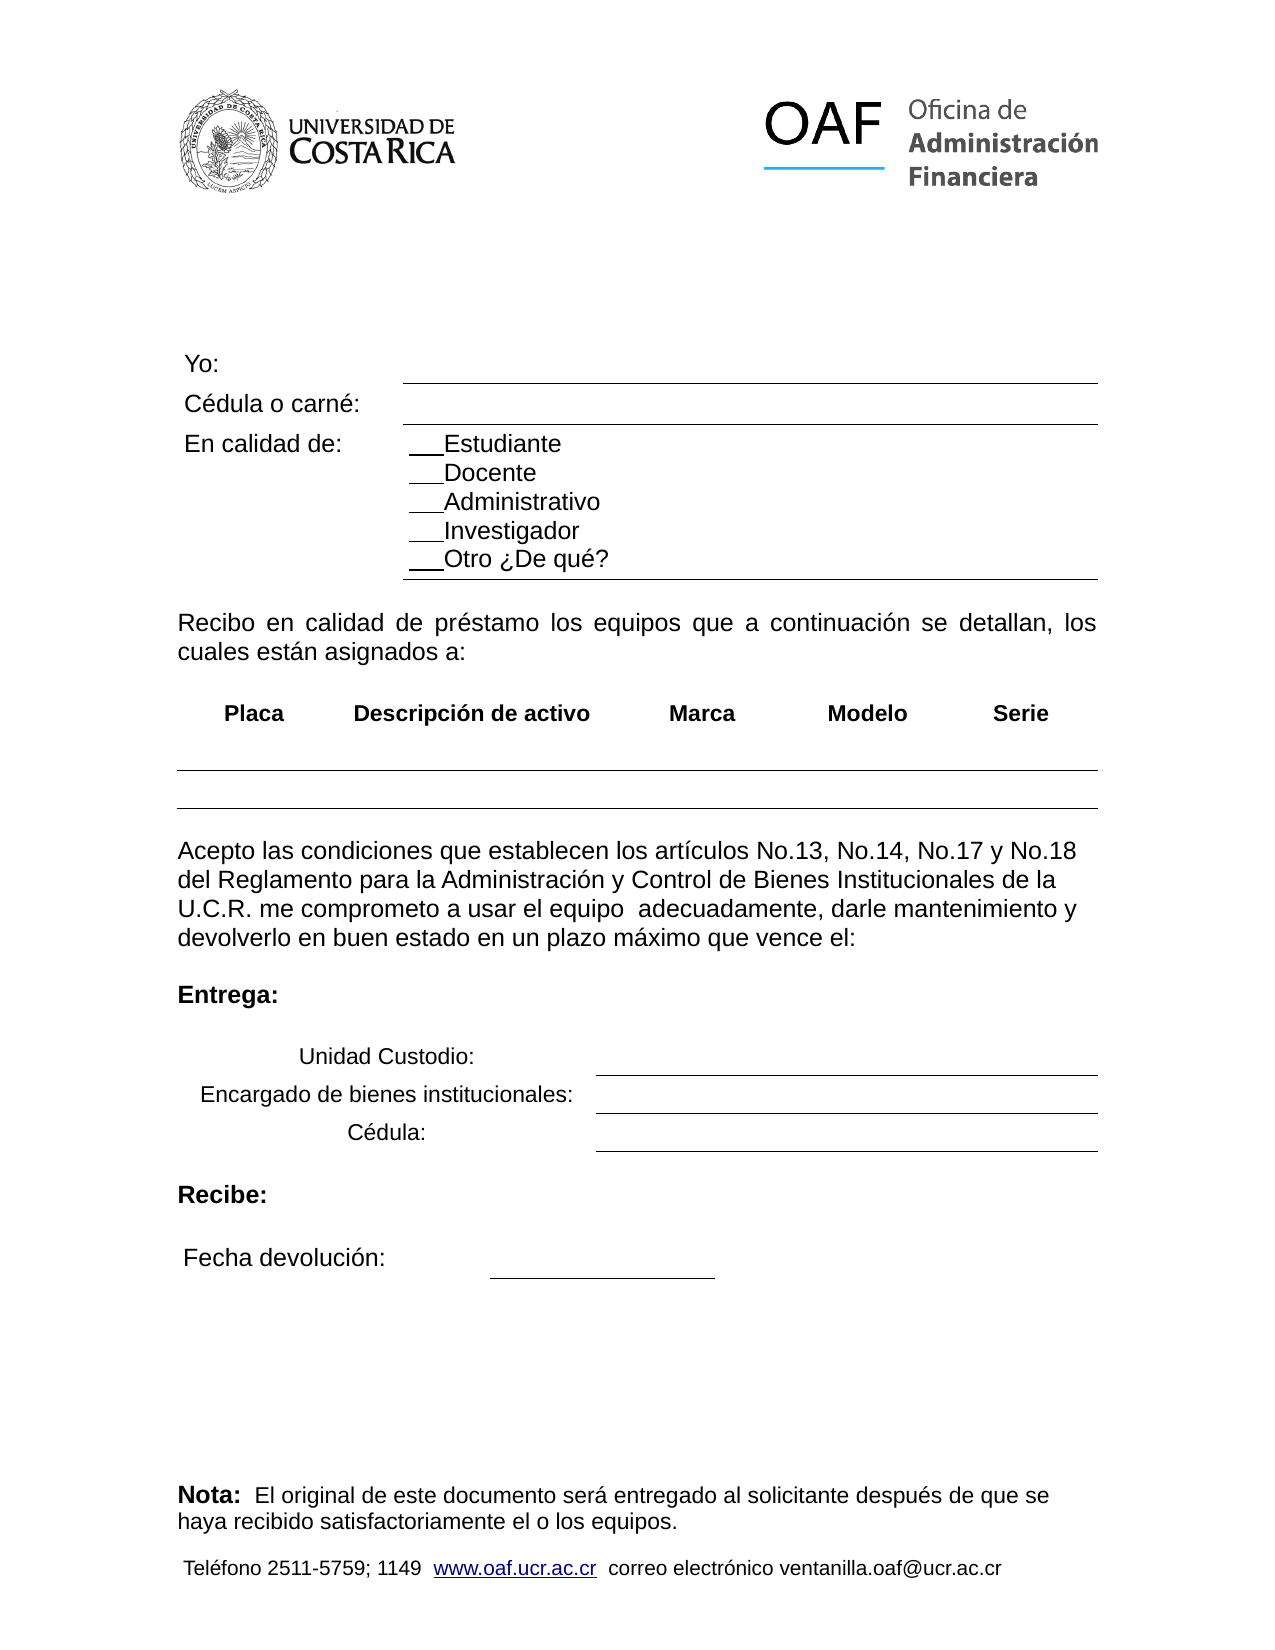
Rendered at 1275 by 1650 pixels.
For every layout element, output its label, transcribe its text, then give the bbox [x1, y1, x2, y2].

table_cell [944, 771, 1097, 807]
table_header [403, 343, 1097, 383]
text <Préstmo_activos_fijos> [177, 252, 1098, 286]
table_cell Cédula: [177, 1113, 596, 1151]
table_cell En calidad de: [178, 424, 403, 579]
text <MARCA_FIRMA_DIGITAL> [177, 1422, 1098, 1451]
table_header Yo: [178, 343, 403, 383]
table_cell [331, 771, 619, 807]
table_cell [177, 771, 331, 807]
table_cell [619, 771, 791, 807]
text Nota: El original de este documento será entregado al solicitante después de que se haya recibido satisfactoriamente el o los equipos. [177, 1479, 1098, 1535]
picture [763, 99, 1098, 186]
text Acepto las condiciones que establecen los artículos No.13, No.14, No.17 y No.18 del Reglamento para la Administración y Control de Bienes Institucionales de la U.C.R. me comprometo a usar el equipo adecuadamente, darle mantenimiento y devolverlo en buen estado en un plazo máximo que vence el: [177, 836, 1098, 951]
table_header Serie [944, 694, 1097, 732]
text Entrega: [177, 980, 1098, 1009]
picture [177, 87, 460, 197]
table_header Modelo [791, 694, 944, 732]
table_cell [791, 732, 944, 769]
table_cell Estudiante Docente Administrativo Investigador Otro ¿De qué? [403, 425, 1097, 579]
table_header Marca [619, 694, 791, 732]
table_cell [331, 732, 619, 769]
table_cell [596, 1114, 1097, 1151]
table_cell [944, 732, 1097, 769]
table_header Fecha devolución: [177, 1238, 490, 1278]
table_cell [619, 732, 791, 769]
text <fecha> [177, 286, 1098, 314]
table_header [490, 1238, 715, 1278]
table_header Placa [177, 694, 331, 732]
text Recibo en calidad de préstamo los equipos que a continuación se detallan, los cuales están asignados a: [177, 608, 1098, 665]
table_cell [403, 384, 1097, 423]
table_cell [177, 732, 331, 769]
table_header [596, 1038, 1097, 1075]
table_cell Cédula o carné: [178, 383, 403, 423]
table_cell [596, 1076, 1097, 1113]
table_cell [791, 771, 944, 807]
table_header Unidad Custodio: [177, 1038, 596, 1075]
table_header Descripción de activo [331, 694, 619, 732]
table_cell Encargado de bienes institucionales: [177, 1075, 596, 1113]
text Recibe: [177, 1180, 1098, 1209]
